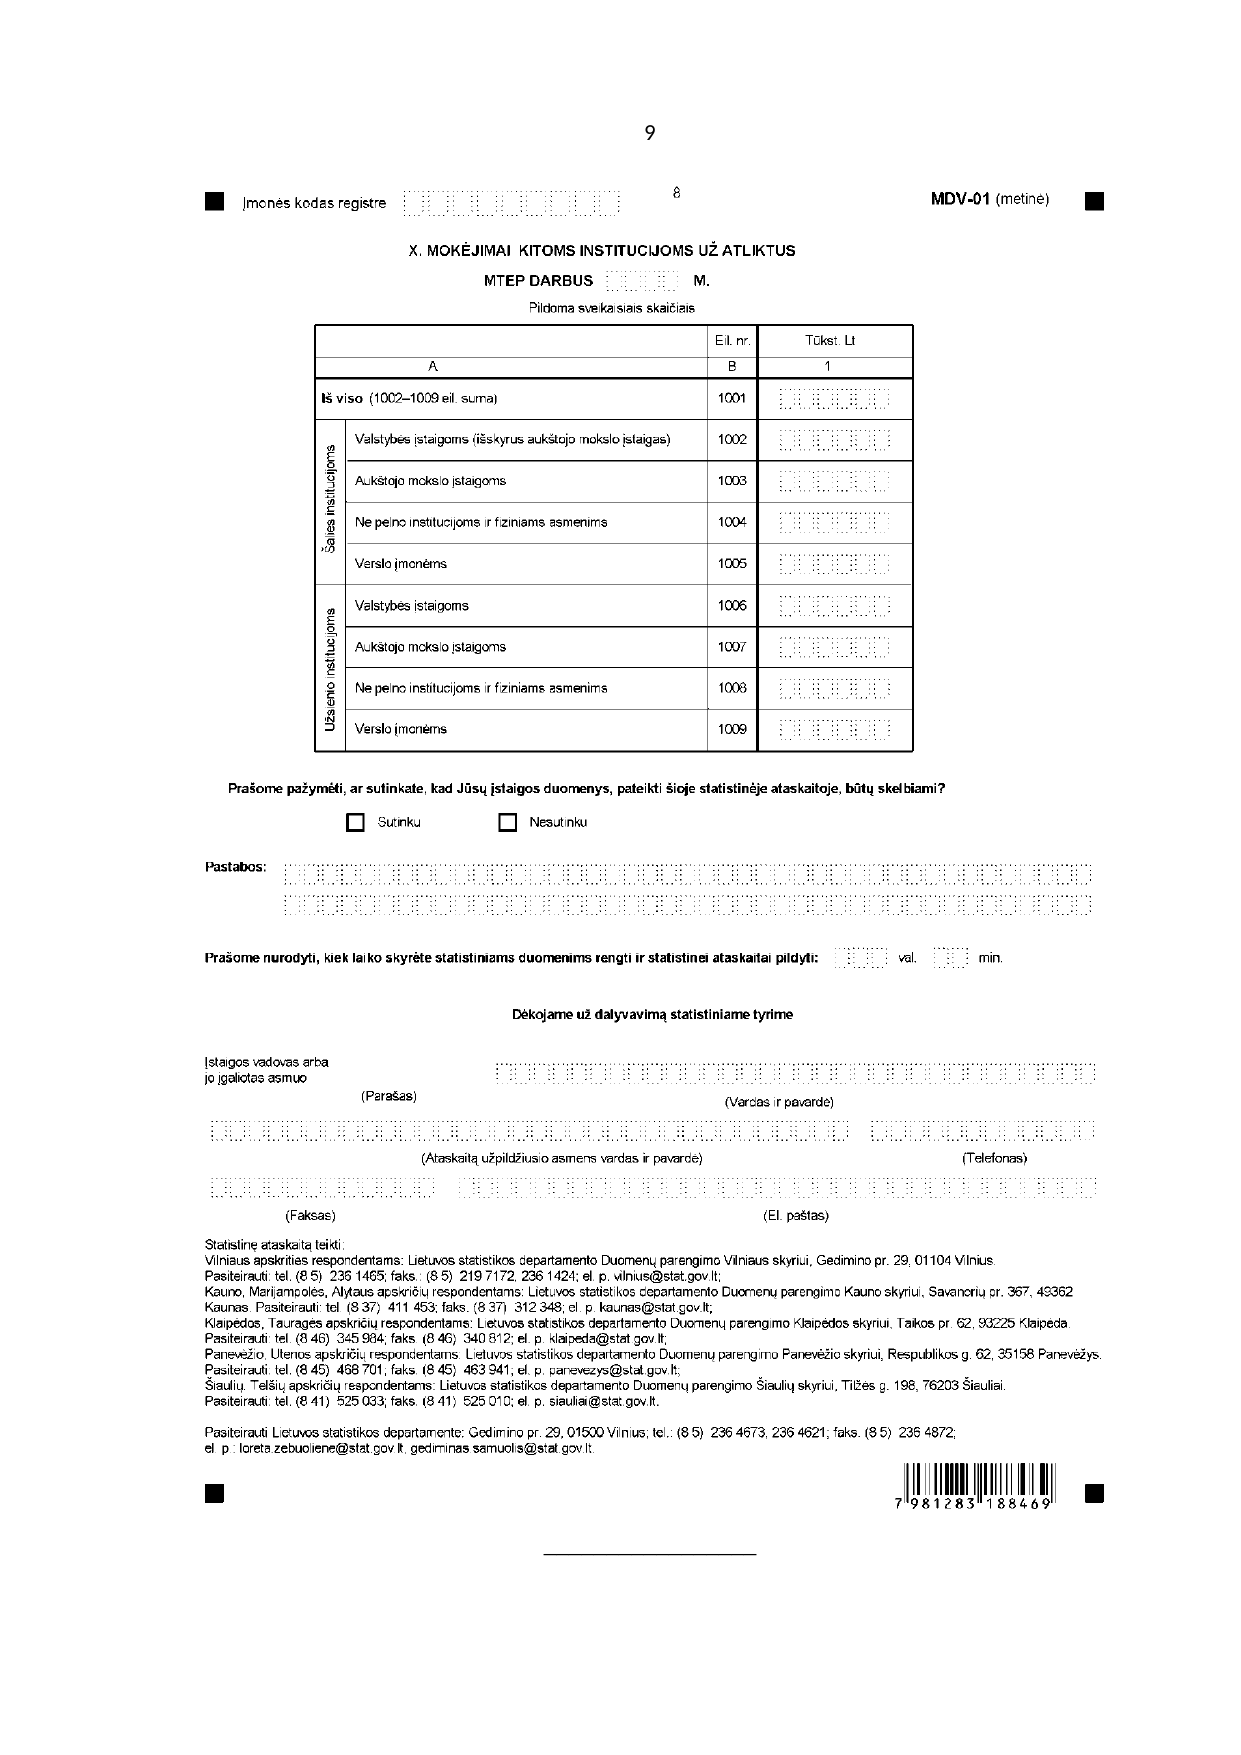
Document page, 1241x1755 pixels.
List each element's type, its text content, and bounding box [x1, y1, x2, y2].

text _________________ [177, 1530, 1122, 1558]
